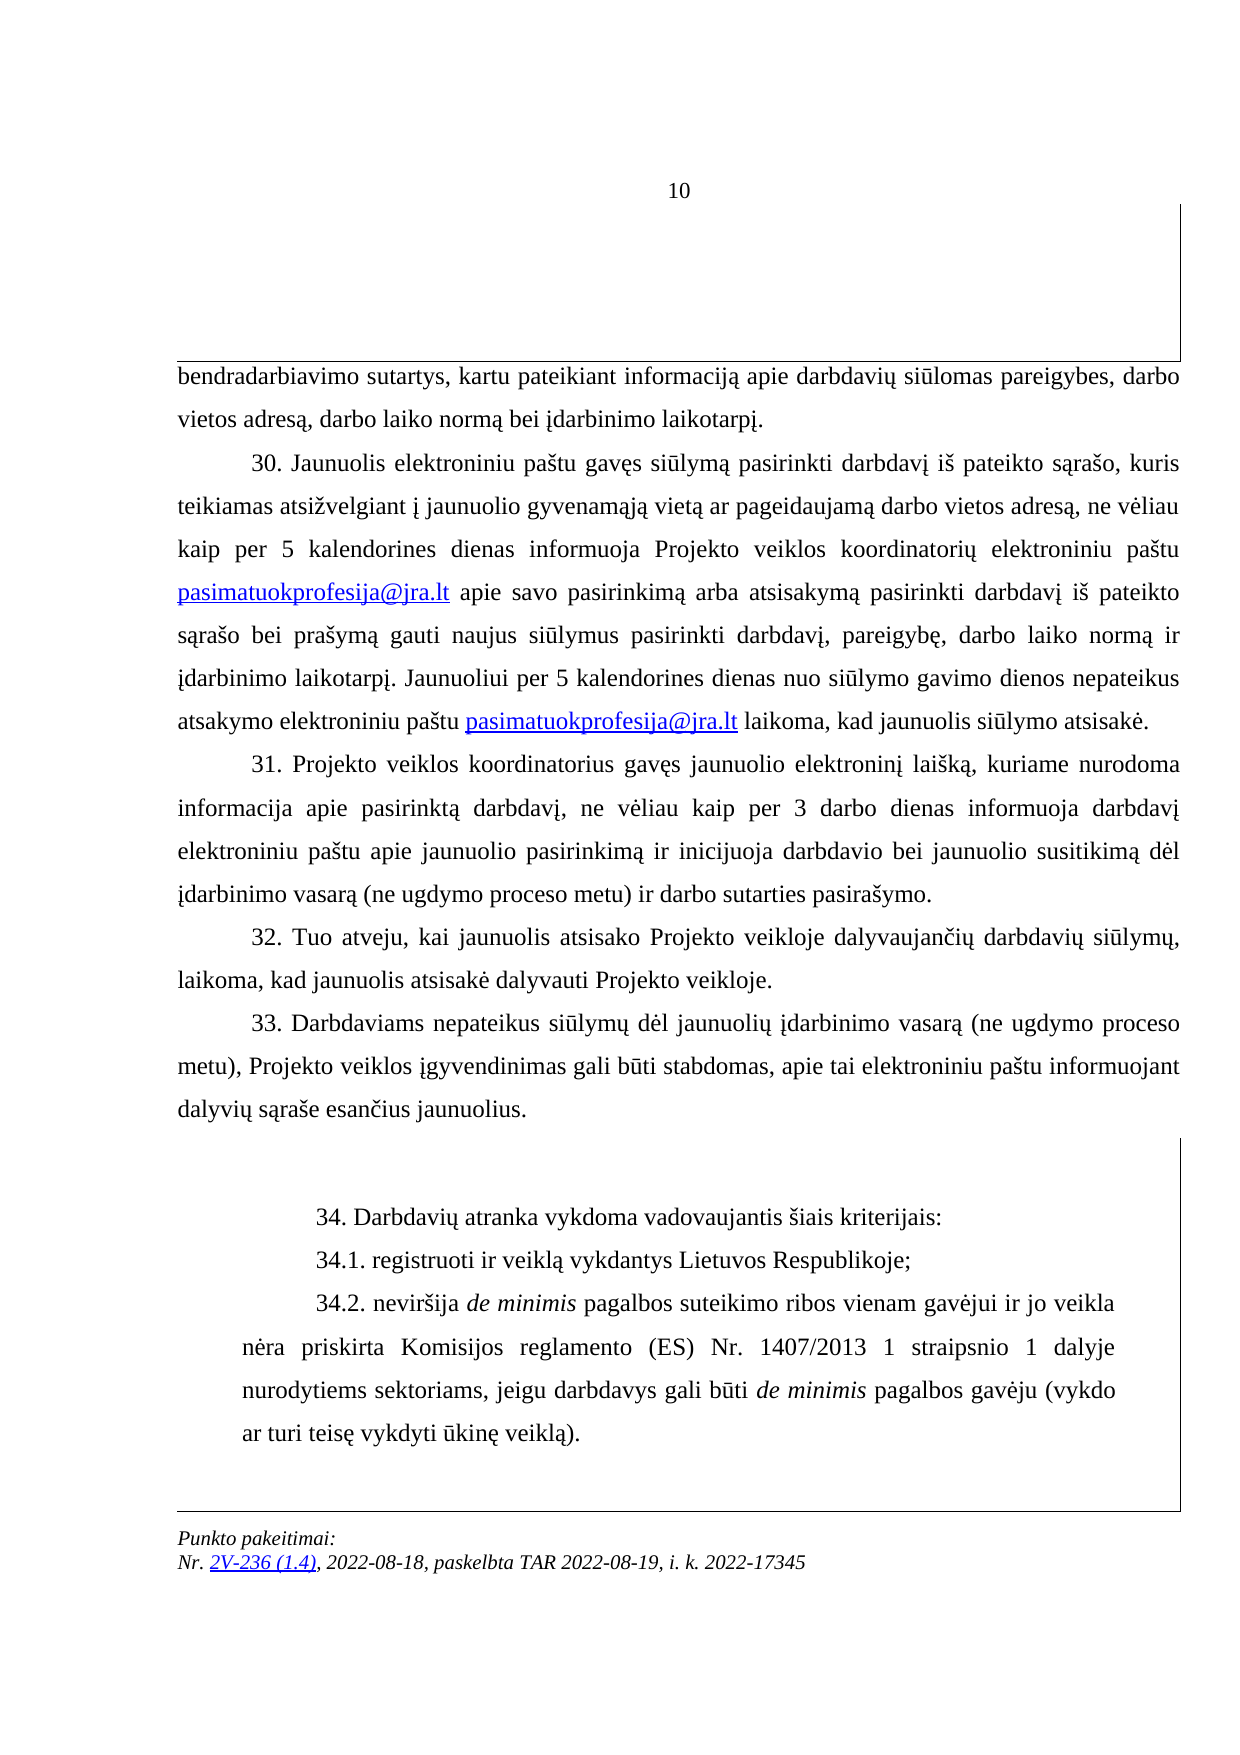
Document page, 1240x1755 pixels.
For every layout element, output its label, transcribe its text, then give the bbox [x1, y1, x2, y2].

text Punkto pakeitimai: [177, 1526, 1181, 1550]
text 34. Darbdavių atranka vykdoma vadovaujantis šiais kriterijais: [177, 1138, 1180, 1181]
text Nr. 2V-236 (1.4), 2022-08-18, paskelbta TAR 2022-08-19, i. k. 2022-17345 [177, 1550, 1181, 1574]
text 32. Tuo atveju, kai jaunuolis atsisako Projekto veikloje dalyvaujančių darbdavių siūlymų, laikoma, kad jaunuolis atsisakė dalyvauti Projekto veikloje. [177, 922, 1181, 994]
text 33. Darbdaviams nepateikus siūlymų dėl jaunuolių įdarbinimo vasarą (ne ugdymo proceso metu), Projekto veiklos įgyvendinimas gali būti stabdomas, apie tai elektroniniu paštu informuojant dalyvių sąraše esančius jaunuolius. [177, 1008, 1181, 1123]
text 30. Jaunuolis elektroniniu paštu gavęs siūlymą pasirinkti darbdavį iš pateikto sąrašo, kuris teikiamas atsižvelgiant į jaunuolio gyvenamąją vietą ar pageidaujamą darbo vietos adresą, ne vėliau kaip per 5 kalendorines dienas informuoja Projekto veiklos koordinatorių elektroniniu paštu pasimatuokprofesija@jra.lt apie savo pasirinkimą arba atsisakymą pasirinkti darbdavį iš pateikto sąrašo bei prašymą gauti naujus siūlymus pasirinkti darbdavį, pareigybę, darbo laiko normą ir įdarbinimo laikotarpį. Jaunuoliui per 5 kalendorines dienas nuo siūlymo gavimo dienos nepateikus atsakymo elektroniniu paštu pasimatuokprofesija@jra.lt laikoma, kad jaunuolis siūlymo atsisakė. [177, 448, 1181, 735]
text 31. Projekto veiklos koordinatorius gavęs jaunuolio elektroninį laišką, kuriame nurodoma informacija apie pasirinktą darbdavį, ne vėliau kaip per 3 darbo dienas informuoja darbdavį elektroniniu paštu apie jaunuolio pasirinkimą ir inicijuoja darbdavio bei jaunuolio susitikimą dėl įdarbinimo vasarą (ne ugdymo proceso metu) ir darbo sutarties pasirašymo. [177, 749, 1181, 908]
text 34.2. neviršija de minimis pagalbos suteikimo ribos vienam gavėjui ir jo veikla nėra priskirta Komisijos reglamento (ES) Nr. 1407/2013 1 straipsnio 1 dalyje nurodytiems sektoriams, jeigu darbdavys gali būti de minimis pagalbos gavėju (vykdo ar turi teisę vykdyti ūkinę veiklą). [177, 1224, 1181, 1511]
text bendradarbiavimo sutartys, kartu pateikiant informaciją apie darbdavių siūlomas pareigybes, darbo vietos adresą, darbo laiko normą bei įdarbinimo laikotarpį. [177, 361, 1181, 433]
text 34.1. registruoti ir veiklą vykdantys Lietuvos Respublikoje; [177, 1181, 1181, 1224]
